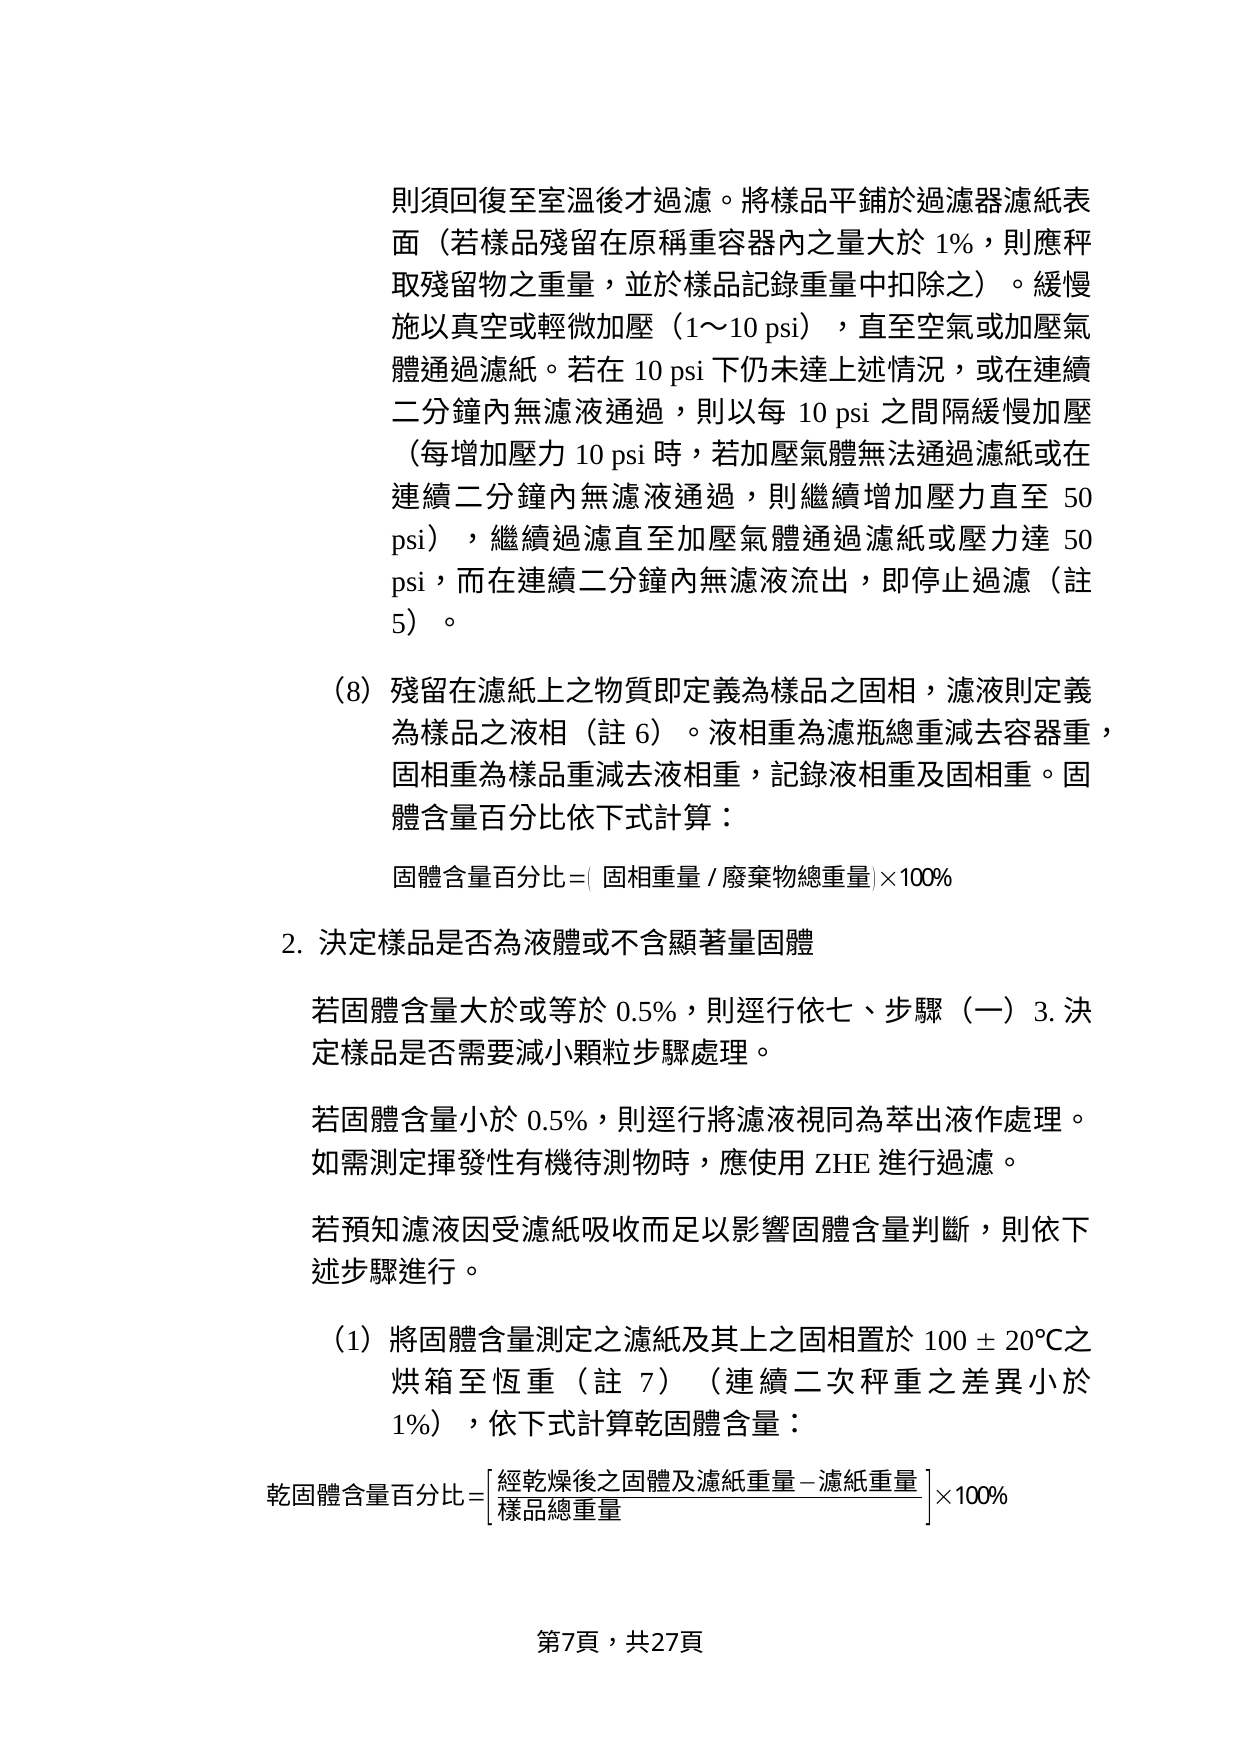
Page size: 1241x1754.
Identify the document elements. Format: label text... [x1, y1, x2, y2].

text （1）將固體含量測定之濾紙及其上之固相置於 100  20℃之烘箱至恆重（註 7）（連續二次秤重之差異小於 1%），依下式計算乾固體含量： [317, 1316, 1092, 1443]
text 若預知濾液因受濾紙吸收而足以影響固體含量判斷，則依下述步驟進行。 [311, 1207, 1092, 1291]
text （8）殘留在濾紙上之物質即定義為樣品之固相，濾液則定義為樣品之液相（註 6）。液相重為濾瓶總重減去容器重，固相重為樣品重減去液相重，記錄液相重及固相重。固體含量百分比依下式計算： [317, 667, 1092, 837]
list 決定樣品是否為液體或不含顯著量固體 [281, 920, 1092, 962]
text 若固體含量大於或等於 0.5%，則逕行依七、步驟（一）3. 決定樣品是否需要減小顆粒步驟處理。 [311, 987, 1092, 1072]
text 若固體含量小於 0.5%，則逕行將濾液視同為萃出液作處理。如需測定揮發性有機待測物時，應使用 ZHE 進行過濾。 [311, 1097, 1092, 1182]
text 則須回復至室溫後才過濾。將樣品平鋪於過濾器濾紙表面（若樣品殘留在原稱重容器內之量大於 1%，則應秤取殘留物之重量，並於樣品記錄重量中扣除之）。緩慢施以真空或輕微加壓（1～10 psi），直至空氣或加壓氣體通過濾紙。若在 10 psi 下仍未達上述情況，或在連續二分鐘內無濾液通過，則以每 10 psi 之間隔緩慢加壓（每增加壓力 10 psi 時，若加壓氣體無法通過濾紙或在連續二分鐘內無濾液通過，則繼續增加壓力直至 50 psi），繼續過濾直至加壓氣體通過濾紙或壓力達 50 psi，而在連續二分鐘內無濾液流出，即停止過濾（註 5）。 [317, 177, 1092, 642]
